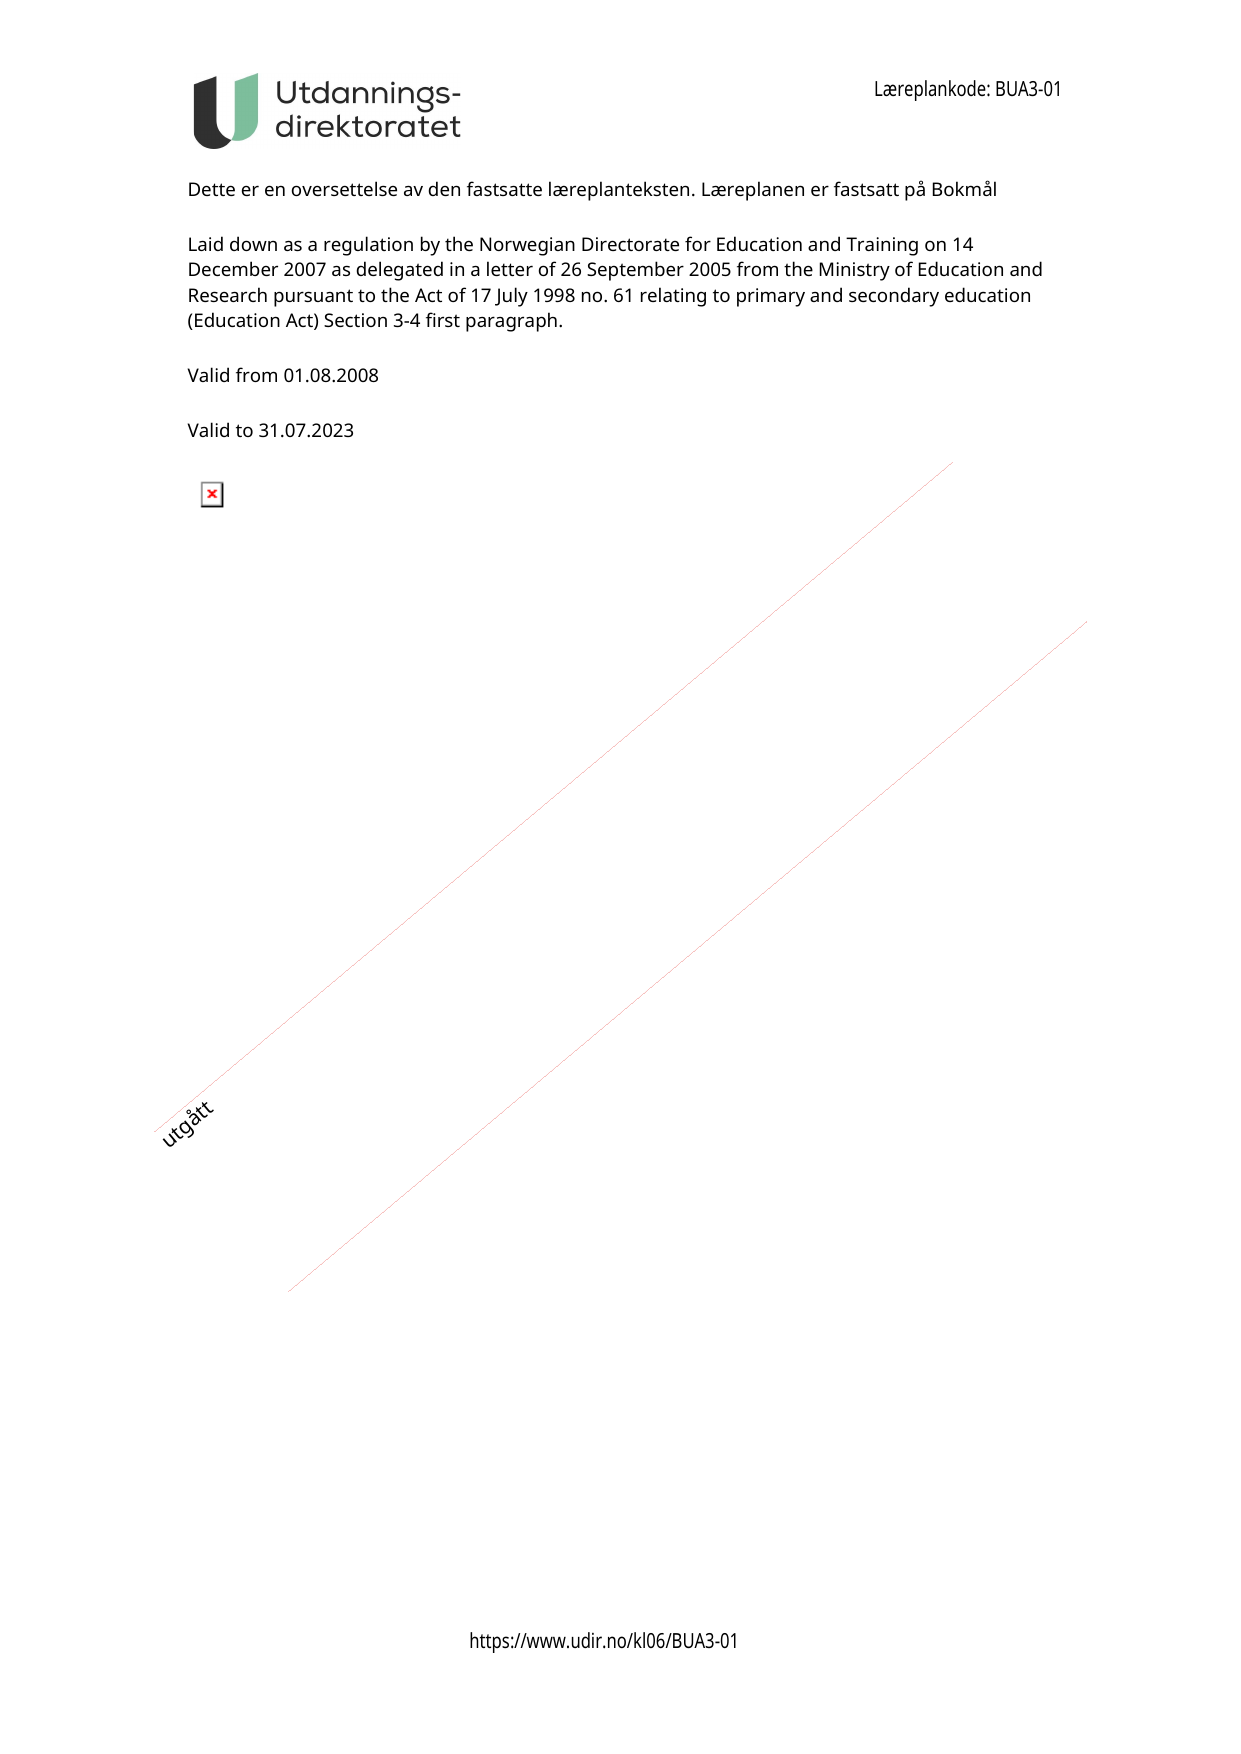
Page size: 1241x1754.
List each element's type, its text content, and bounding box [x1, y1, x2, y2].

picture [187, 471, 238, 522]
picture [193, 73, 461, 149]
text Valid from 01.08.2008 [384, 362, 1053, 388]
text Valid to 31.07.2023 [359, 417, 1053, 442]
text Laid down as a regulation by the Norwegian Directorate for Education and Training on 14 December 2007 as delegated in a letter of 26 September 2005 from the Ministry of Education and Research pursuant to the Act of 17 July 1998 no. 61 relating to primary and secondary education (Education Act) Section 3-4 first paragraph. [563, 231, 1053, 333]
